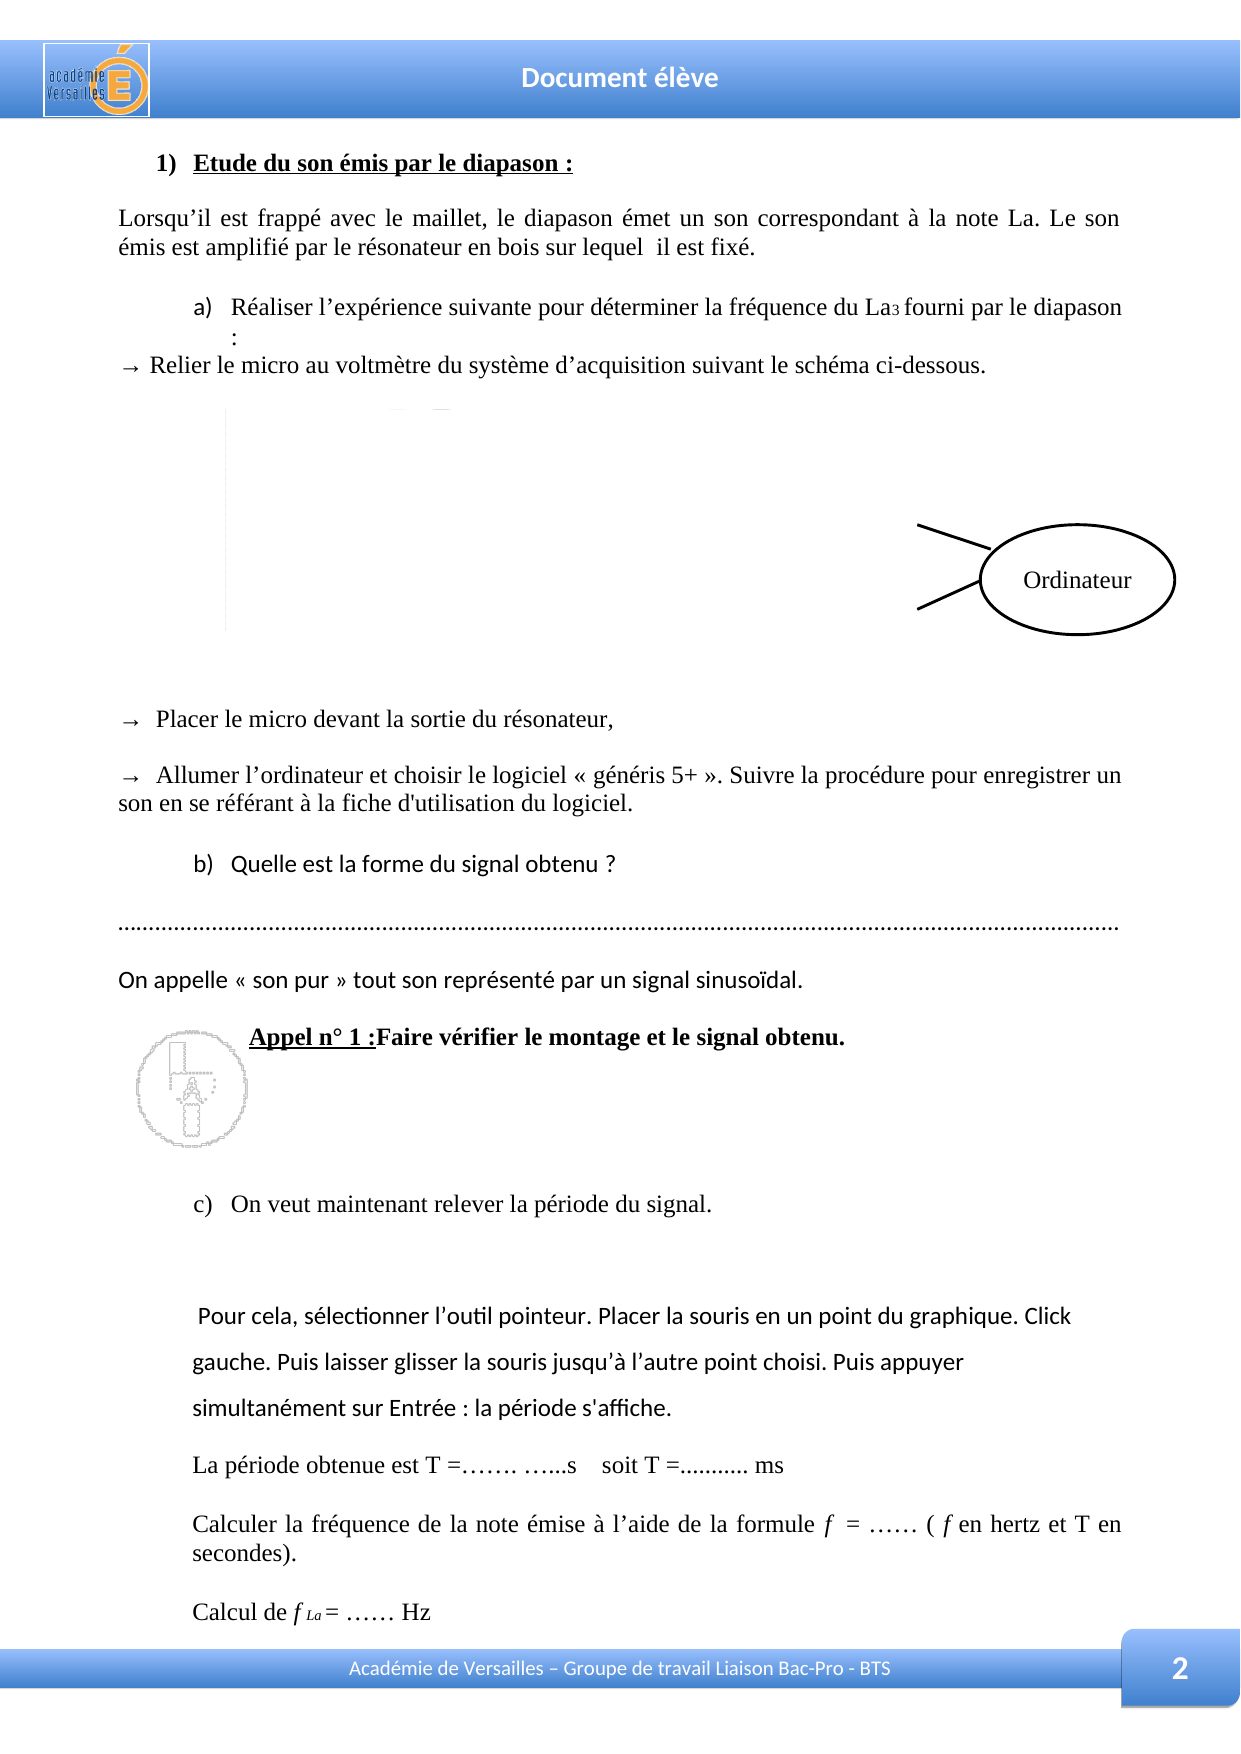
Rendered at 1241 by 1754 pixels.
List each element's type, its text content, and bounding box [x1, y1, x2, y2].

text → Allumer l’ordinateur et choisir le logiciel « généris 5+ ». Suivre la procédure pour enregistrer un son en se référant à la fiche d'utilisation du logiciel. [118, 760, 1122, 817]
list Quelle est la forme du signal obtenu ? [193, 848, 1122, 878]
text Pour cela, sélectionner l’outil pointeur. Placer la souris en un point du graphique. Click gauche. Puis laisser glisser la souris jusqu’à l’autre point choisi. Puis appuyer simultanément sur Entrée : la période s'affiche. [192, 1301, 1122, 1422]
list Etude du son émis par le diapason : [156, 148, 1122, 176]
text La période obtenue est T =……. …...s soit T =........... ms [192, 1450, 1122, 1479]
list Réaliser l’expérience suivante pour déterminer la fréquence du La3 fourni par le diapason : [193, 291, 1122, 351]
list On veut maintenant relever la période du signal. [193, 1189, 1122, 1218]
text → Placer le micro devant la sortie du résonateur, [118, 704, 1122, 733]
text → Relier le micro au voltmètre du système d’acquisition suivant le schéma ci-dessous. [118, 351, 1122, 379]
text Appel n° 1 :Faire vérifier le montage et le signal obtenu. [118, 1022, 1122, 1051]
text …............................................................................................................................................................ [118, 906, 1122, 936]
text Calculer la fréquence de la note émise à l’aide de la formule f = …… ( f en hertz et T en secondes). [192, 1509, 1122, 1567]
text Calcul de f La = …… Hz [192, 1597, 1122, 1626]
picture [44, 44, 149, 116]
text On appelle « son pur » tout son représenté par un signal sinusoïdal. [118, 964, 1122, 995]
text Lorsqu’il est frappé avec le maillet, le diapason émet un son correspondant à la note La. Le son émis est amplifié par le résonateur en bois sur lequel il est fixé. [118, 203, 1122, 261]
